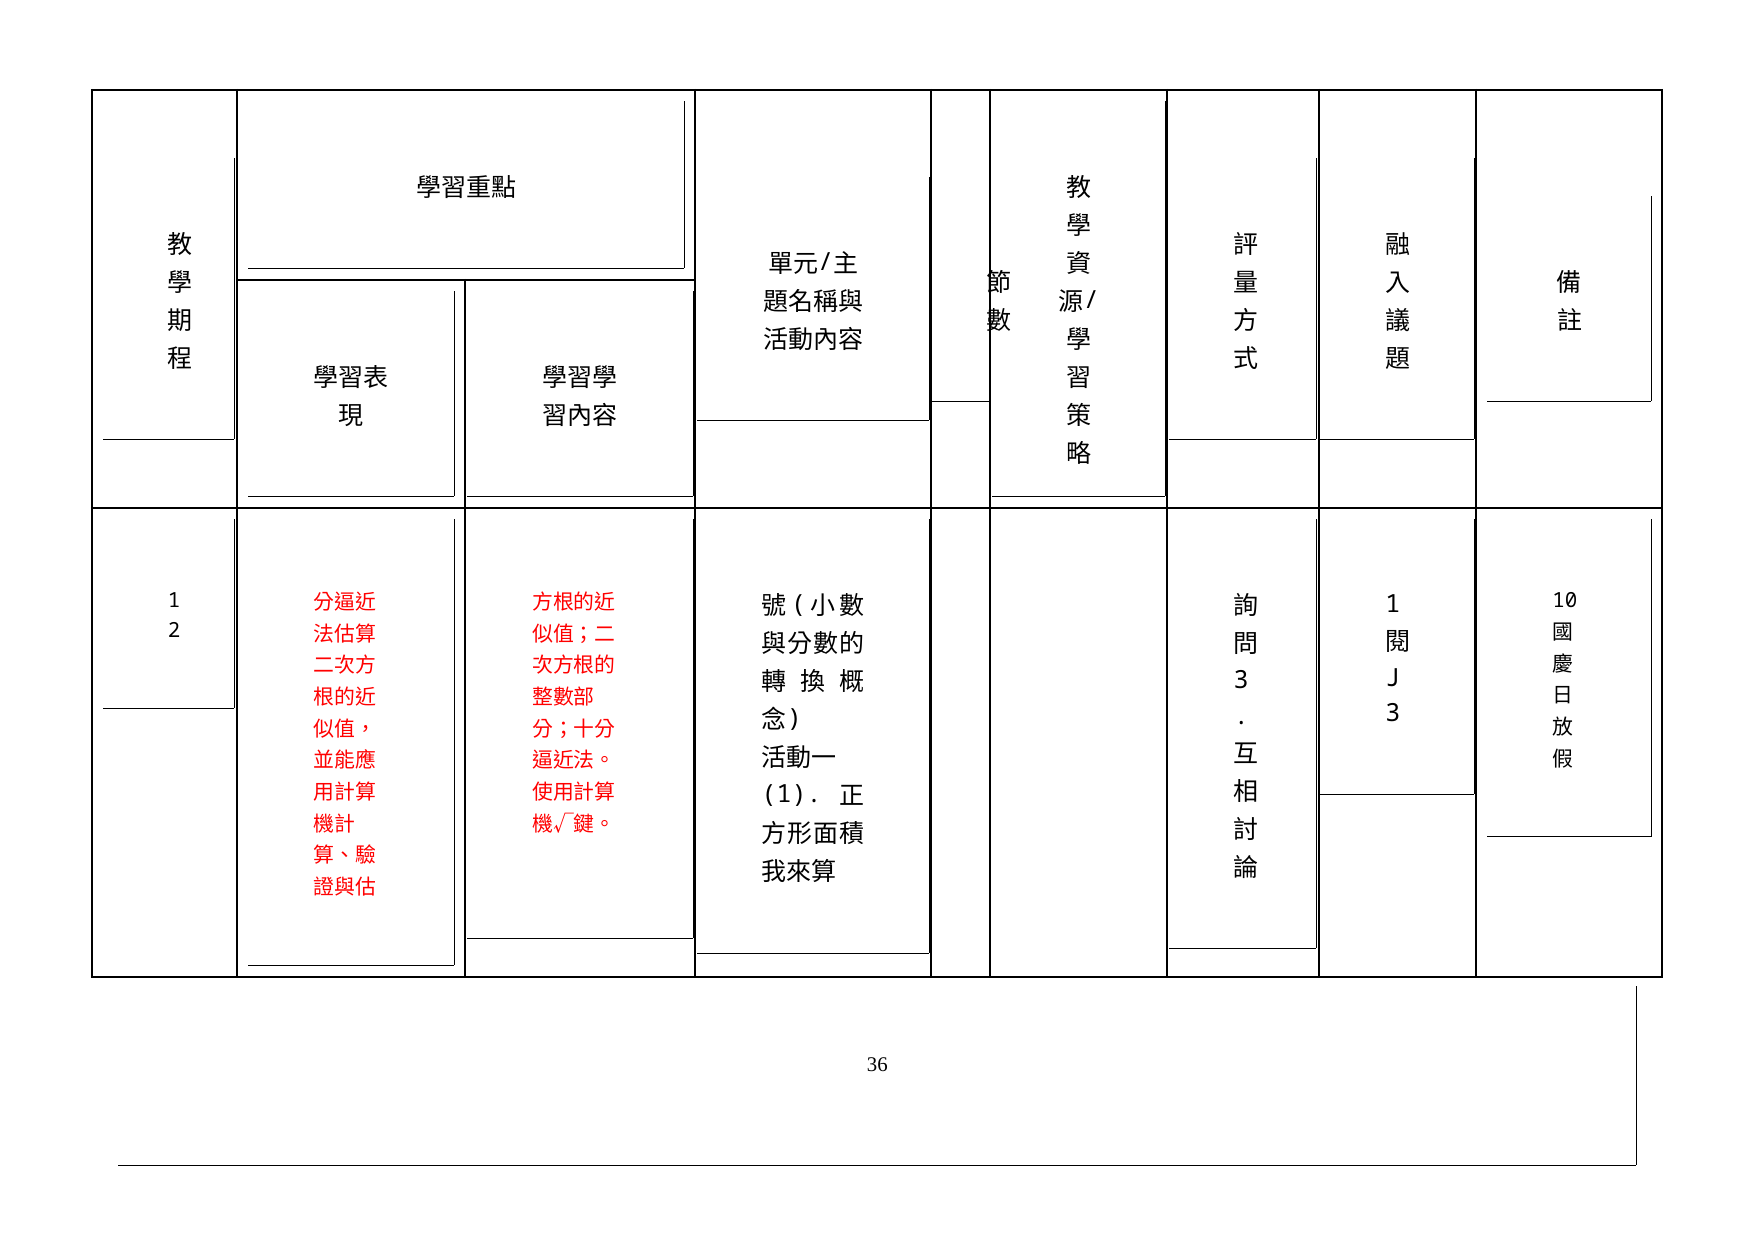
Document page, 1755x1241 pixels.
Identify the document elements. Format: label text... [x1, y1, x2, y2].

table_cell 學習表現 [238, 281, 464, 507]
table_cell 方根的近似值；二次方根的整數部分；十分逼近法。使用計算機√鍵。 [466, 509, 694, 976]
table_header 學習重點 [238, 91, 694, 279]
table_header 教學期程 [93, 91, 236, 507]
table_header 備註 [1477, 91, 1661, 507]
table_cell 分逼近法估算二次方根的近似值，並能應用計算機計算、驗證與估 [238, 509, 464, 976]
table_header 單元/主題名稱與活動內容 [696, 91, 930, 507]
table_cell 10國慶日放假 [1477, 509, 1661, 976]
table_header 教學資源/學習策略 [991, 91, 1166, 507]
table_cell 詢問 3.互相討論 [1168, 509, 1318, 976]
table_cell 號(小數與分數的轉換概念) 活動一 (1).正方形面積我來算 [696, 509, 930, 976]
table_cell 學習學習內容 [466, 281, 694, 507]
table_cell 12 [93, 509, 236, 976]
table_header 節數 [932, 402, 989, 507]
table_header 節數 [932, 91, 989, 401]
table_header 融入議題 [1320, 91, 1475, 507]
table_cell 1 閱J3 [1320, 509, 1475, 976]
table_cell 4 [932, 509, 989, 976]
table_cell 教學資源光碟 [991, 509, 1166, 976]
table_header 評量方式 [1168, 91, 1318, 507]
